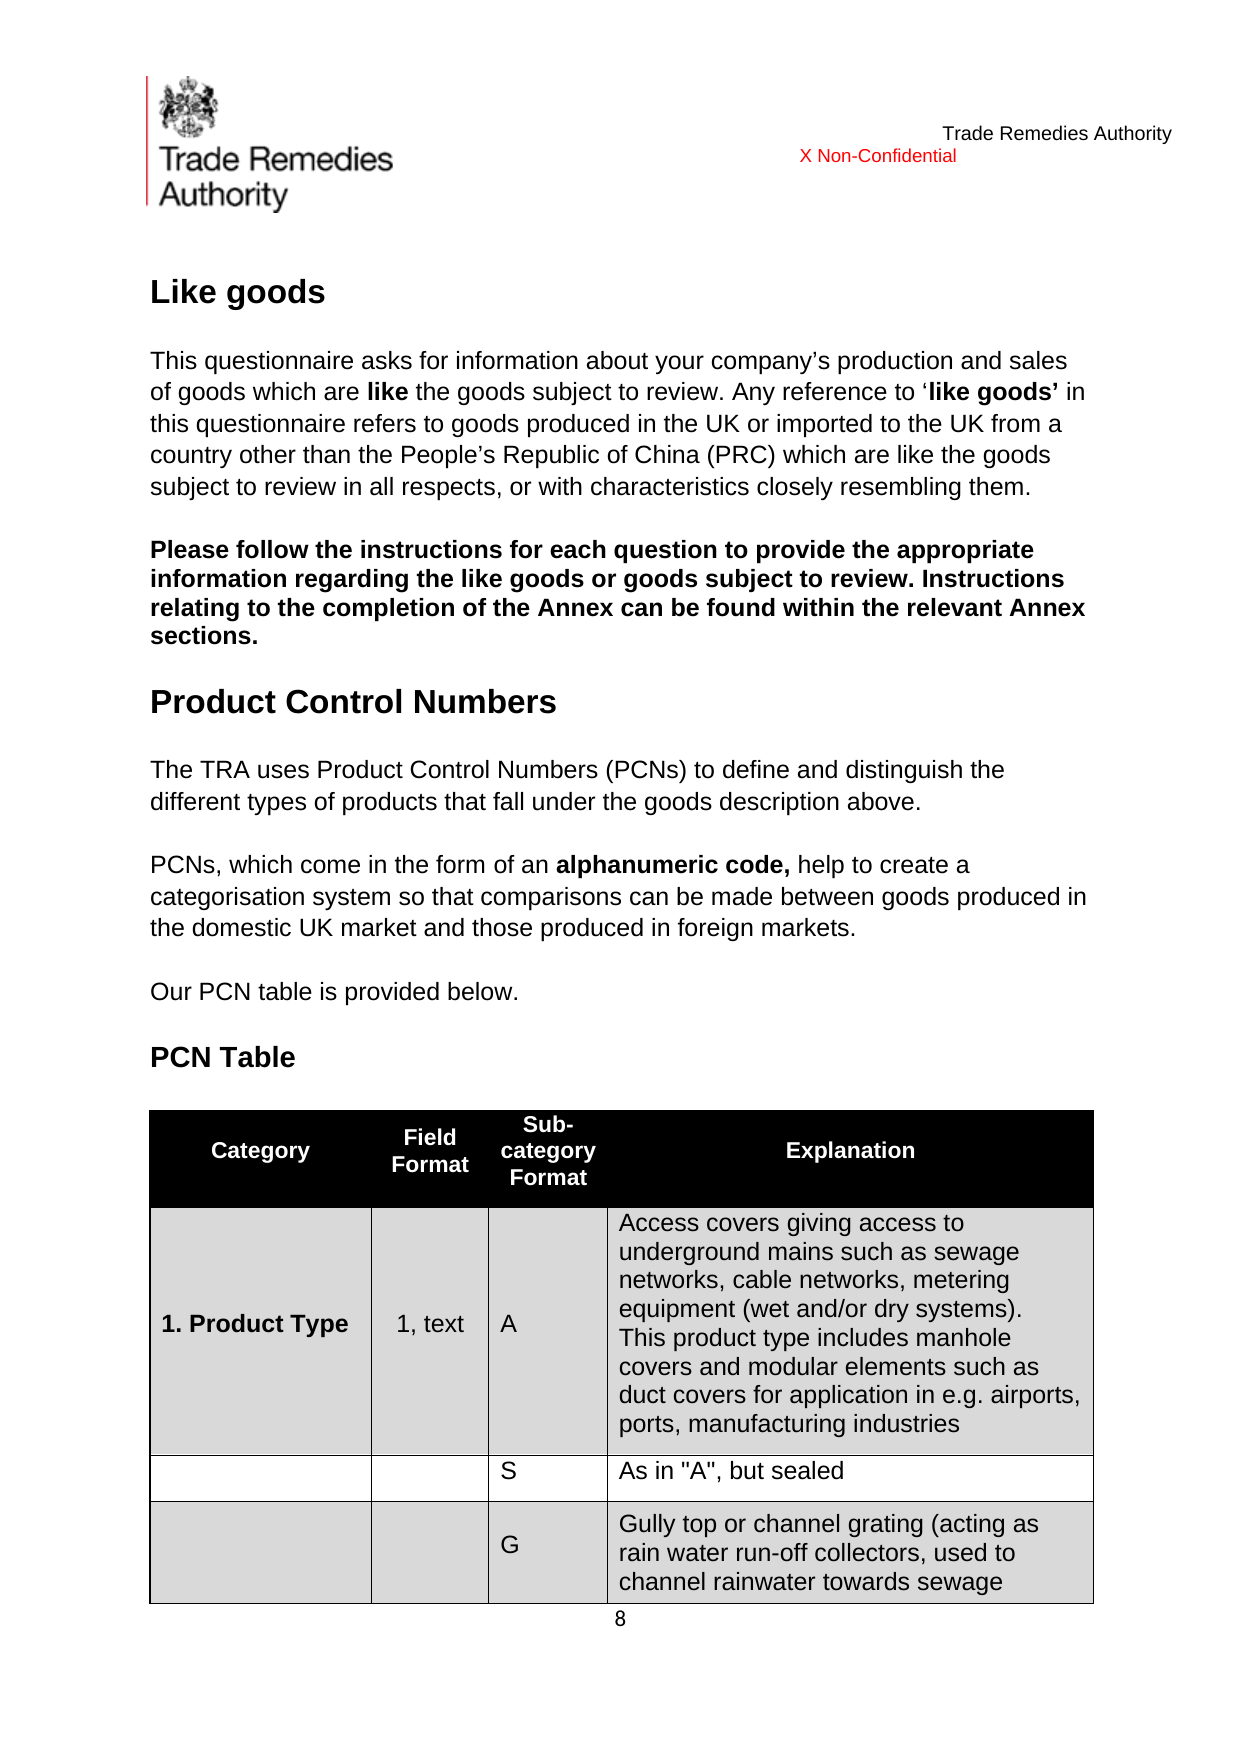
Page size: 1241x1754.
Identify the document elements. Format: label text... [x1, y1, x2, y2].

text Our PCN table is provided below. [150, 977, 1090, 1006]
table_cell 1. Product Type [151, 1208, 371, 1454]
table_cell As in "A", but sealed [608, 1456, 1093, 1501]
text Please follow the instructions for each question to provide the appropriate information regarding the like goods or goods subject to review. Instructions relating to the completion of the Annex can be found within the relevant Annex sections. [150, 535, 1090, 650]
table_cell A [489, 1208, 607, 1454]
table_cell S [489, 1456, 607, 1501]
table_cell 1, text [372, 1208, 488, 1454]
table_cell Gully top or channel grating (acting as rain water run-off collectors, used to channel rainwater towards sewage [608, 1502, 1093, 1603]
text PCNs, which come in the form of an alphanumeric code, help to create a categorisation system so that comparisons can be made between goods produced in the domestic UK market and those produced in foreign markets. [150, 850, 1090, 942]
subtitle Like goods [150, 272, 1090, 310]
subtitle PCN Table [150, 1040, 1090, 1073]
table_cell [151, 1502, 371, 1603]
table_header Field Format [372, 1111, 488, 1207]
table_header Sub-category Format [489, 1111, 607, 1207]
table_header Category [151, 1111, 371, 1207]
table_cell [372, 1456, 488, 1501]
text This questionnaire asks for information about your company’s production and sales of goods which are like the goods subject to review. Any reference to ‘like goods’ in this questionnaire refers to goods produced in the UK or imported to the UK from a country other than the People’s Republic of China (PRC) which are like the goods subject to review in all respects, or with characteristics closely resembling them. [150, 346, 1090, 501]
table_cell [151, 1456, 371, 1501]
table_cell [372, 1502, 488, 1603]
subtitle Product Control Numbers [150, 682, 1090, 720]
table_header Explanation [608, 1111, 1093, 1207]
table_cell Access covers giving access to underground mains such as sewage networks, cable networks, metering equipment (wet and/or dry systems). This product type includes manhole covers and modular elements such as duct covers for application in e.g. airports, ports, manufacturing industries [608, 1208, 1093, 1454]
table_cell G [489, 1502, 607, 1603]
text The TRA uses Product Control Numbers (PCNs) to define and distinguish the different types of products that fall under the goods description above. [150, 755, 1090, 816]
